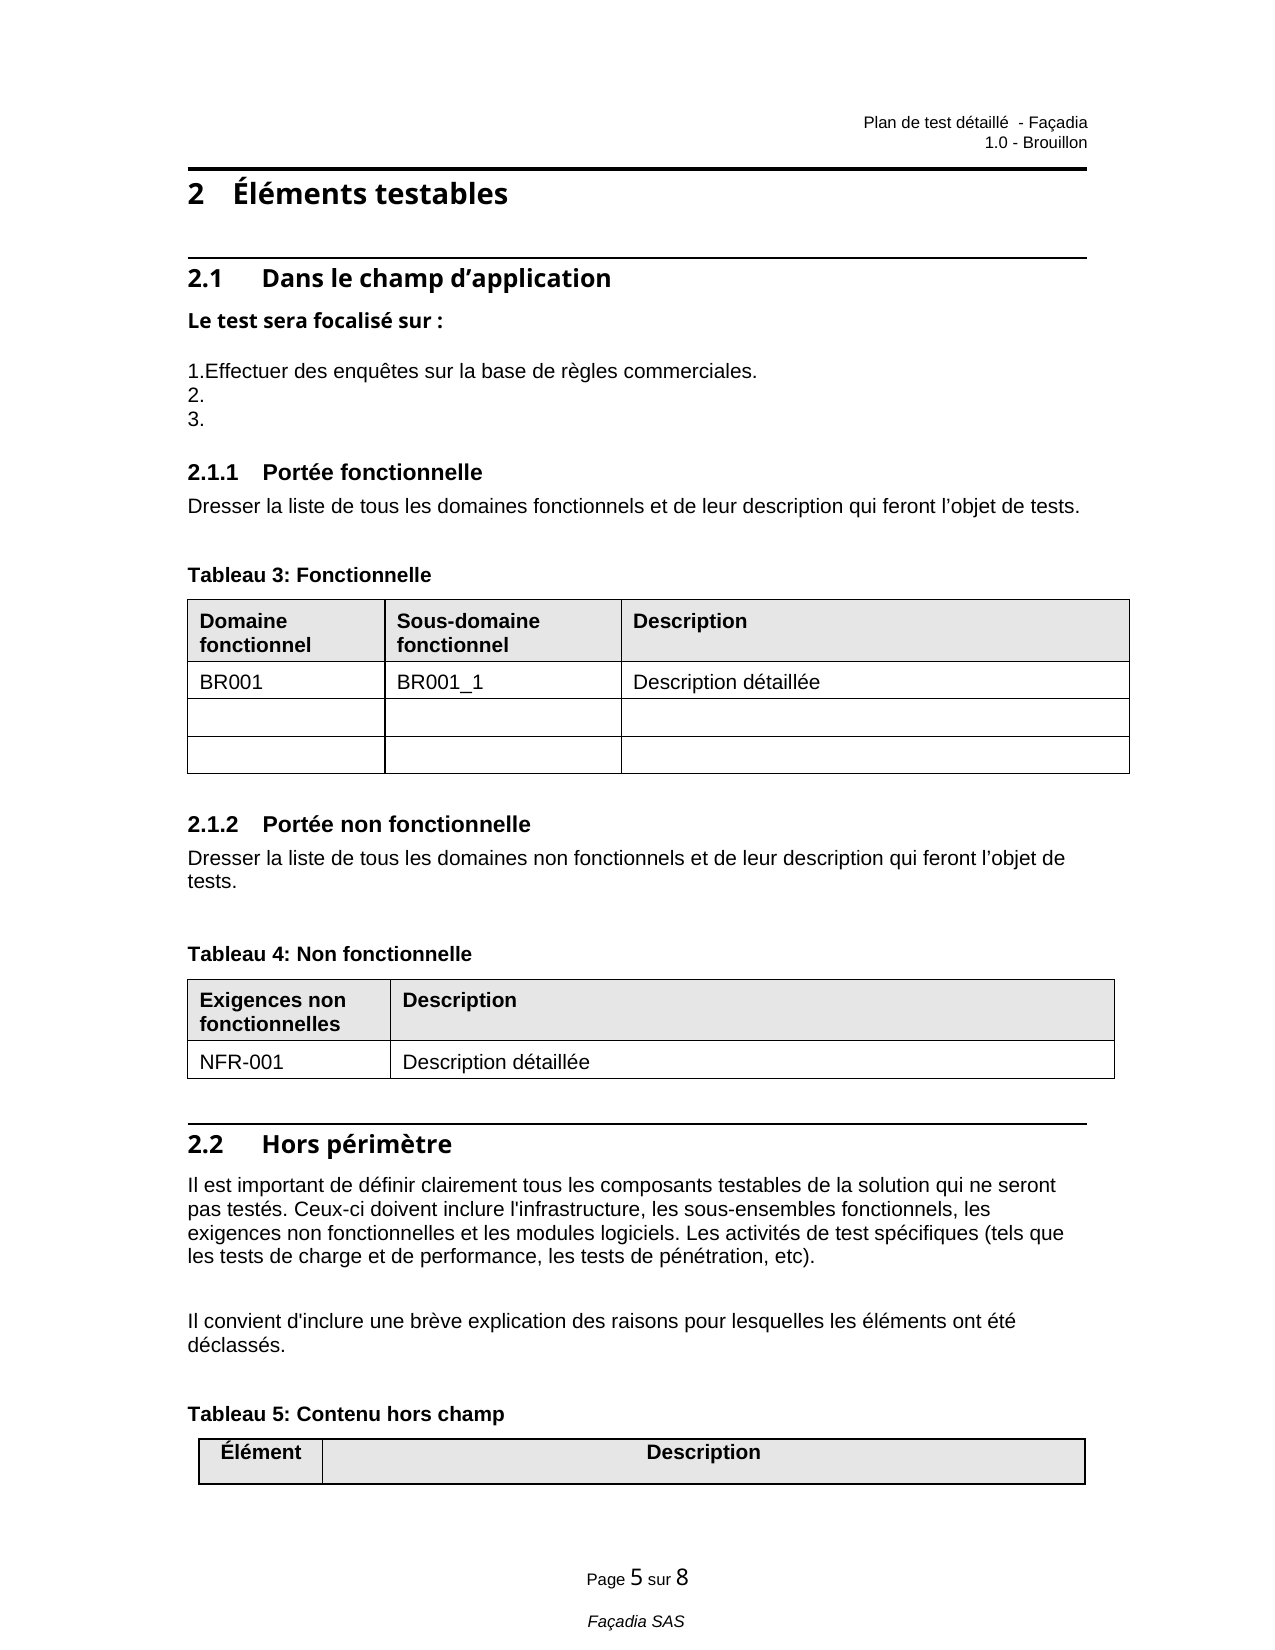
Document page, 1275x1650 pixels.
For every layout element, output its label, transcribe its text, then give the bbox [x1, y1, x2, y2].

table_header Description [391, 980, 1114, 1040]
table_cell [622, 737, 1129, 773]
table_cell BR001_1 [386, 662, 621, 698]
table_cell [188, 699, 384, 736]
table_header Description [323, 1440, 1084, 1483]
subtitle Portée fonctionnelle [187, 459, 1087, 486]
text Il est important de définir clairement tous les composants testables de la solution qui ne seront pas testés. Ceux-ci doivent inclure l'infrastructure, les sous-ensembles fonctionnels, les exigences non fonctionnelles et les modules logiciels. Les activités de test spécifiques (tels que les tests de charge et de performance, les tests de pénétration, etc). [187, 1172, 1087, 1268]
table_cell [188, 737, 384, 773]
text Dresser la liste de tous les domaines fonctionnels et de leur description qui feront l’objet de tests. [187, 494, 1087, 518]
table_cell Description détaillée [391, 1041, 1114, 1078]
table_header Sous-domaine fonctionnel [386, 600, 621, 661]
table_cell BR001 [188, 662, 384, 698]
text 1.Effectuer des enquêtes sur la base de règles commerciales. [187, 359, 1087, 383]
text Tableau 3: Fonctionnelle [187, 563, 1087, 587]
text 2. [187, 383, 1087, 407]
text Le test sera focalisé sur : [187, 307, 1087, 335]
table_cell NFR-001 [188, 1041, 390, 1078]
table_header Domaine fonctionnel [188, 600, 384, 661]
list Dans le champ d’application [187, 258, 1087, 295]
text Dresser la liste de tous les domaines non fonctionnels et de leur description qui feront l’objet de tests. [187, 845, 1087, 893]
list Hors périmètre [187, 1124, 1087, 1161]
subtitle Portée non fonctionnelle [187, 811, 1087, 837]
text Tableau 4: Non fonctionnelle [187, 942, 1087, 966]
table_cell [386, 737, 621, 773]
text 3. [187, 407, 1087, 431]
table_header Description [622, 600, 1129, 661]
table_header Exigences non fonctionnelles [188, 980, 390, 1040]
text Il convient d'inclure une brève explication des raisons pour lesquelles les éléments ont été déclassés. [187, 1309, 1087, 1357]
text Tableau 5: Contenu hors champ [187, 1402, 1087, 1426]
table_cell [622, 699, 1129, 736]
table_cell [386, 699, 621, 736]
table_cell Description détaillée [622, 662, 1129, 698]
table_header Élément [200, 1440, 322, 1483]
list Éléments testables [187, 168, 1087, 213]
